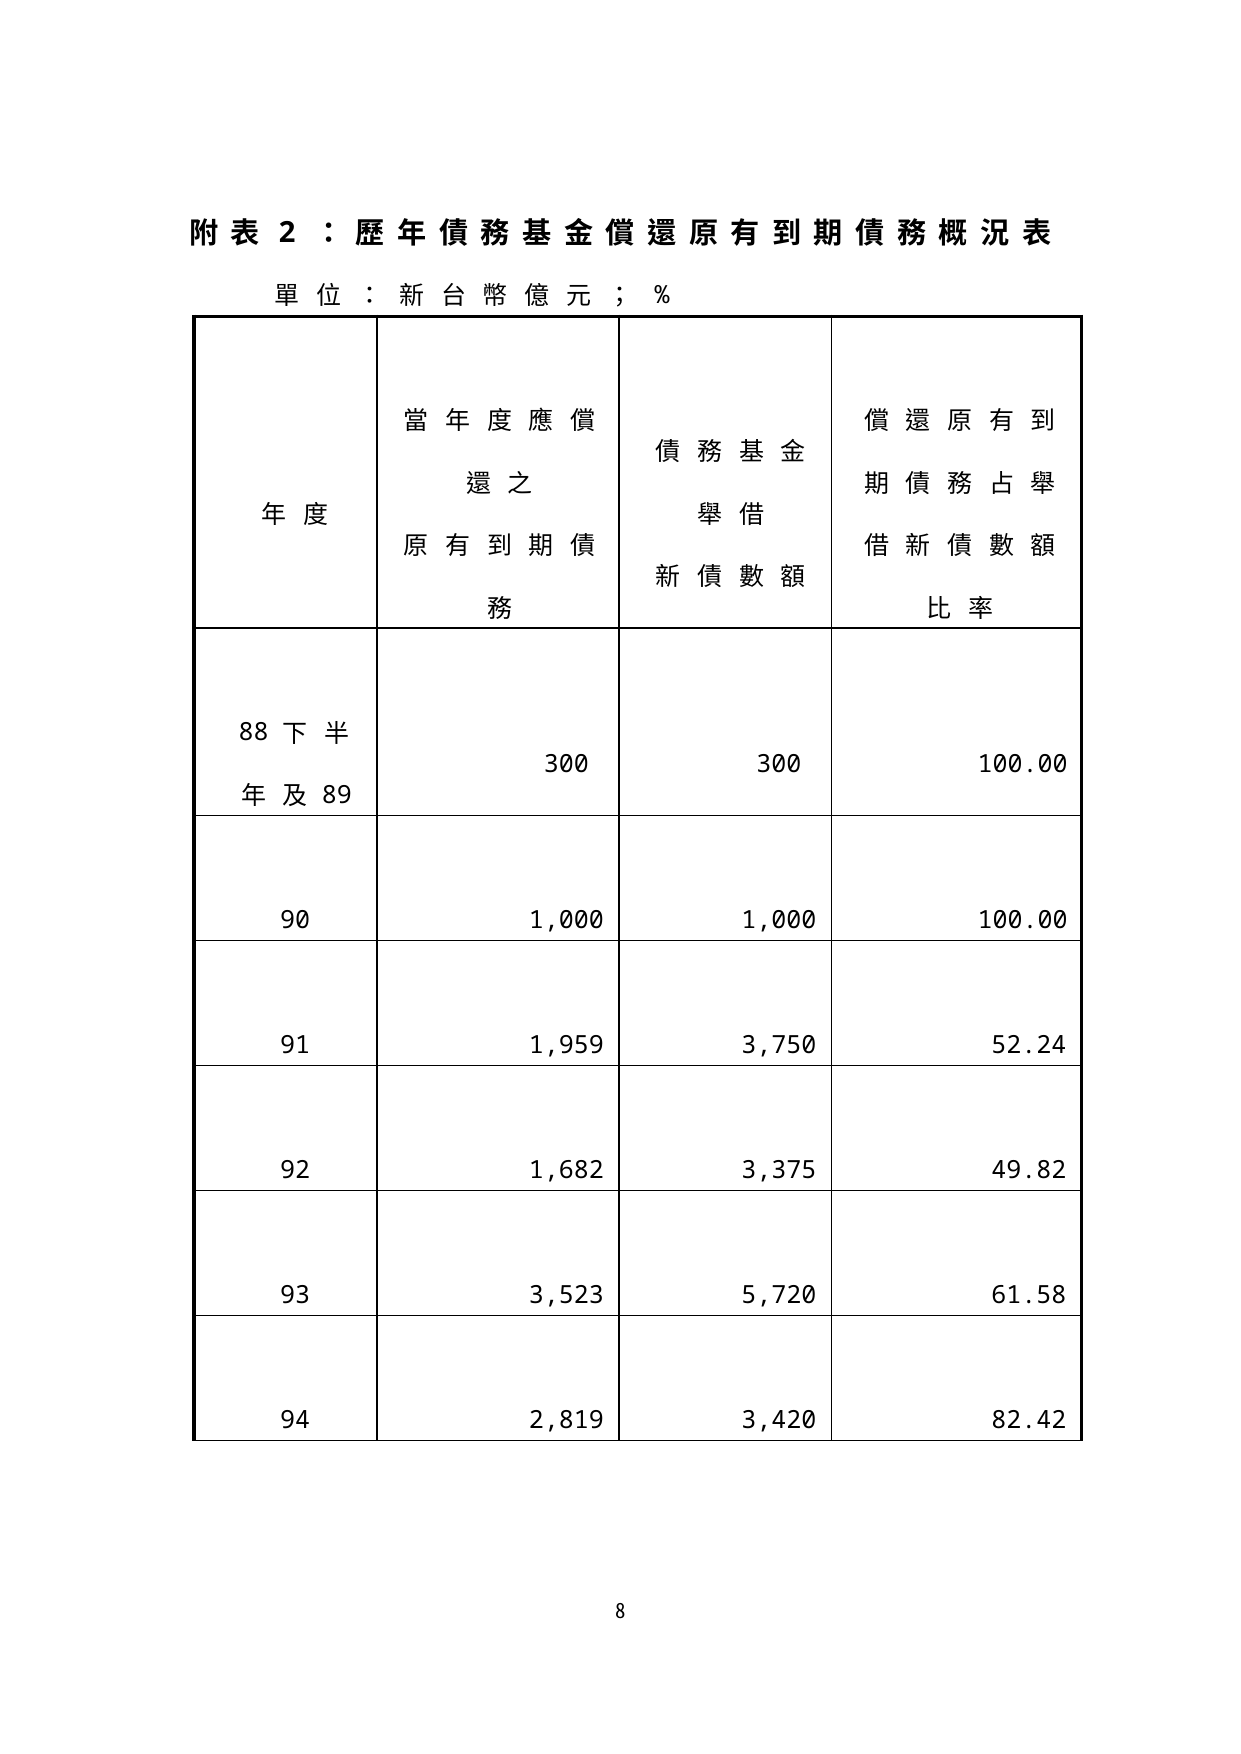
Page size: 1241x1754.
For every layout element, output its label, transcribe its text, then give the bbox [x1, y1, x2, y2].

table_cell 49.82 [832, 1066, 1080, 1189]
table_cell 91 [196, 941, 376, 1064]
table_cell 94 [196, 1316, 376, 1439]
table_cell 300 [378, 629, 618, 814]
table_cell 92 [196, 1066, 376, 1189]
table_cell 61.58 [832, 1191, 1080, 1314]
table_cell 88下半年及89 [196, 629, 376, 814]
table_cell 3,523 [378, 1191, 618, 1314]
table_cell 1,682 [378, 1066, 618, 1189]
table_cell 100.00 [832, 629, 1080, 814]
table_header 年度 [196, 318, 376, 627]
table_cell 2,819 [378, 1316, 618, 1439]
table_cell 1,000 [378, 816, 618, 939]
table_cell 82.42 [832, 1316, 1080, 1439]
table_header 債務基金舉借 新債數額 [620, 318, 831, 627]
table_cell 300 [620, 629, 831, 814]
table_cell 90 [196, 816, 376, 939]
table_header 償還原有到期債務占舉借新債數額比率 [832, 318, 1080, 627]
table_cell 1,000 [620, 816, 831, 939]
table_cell 3,750 [620, 941, 831, 1064]
table_cell 1,959 [378, 941, 618, 1064]
table_cell 52.24 [832, 941, 1080, 1064]
text 附表2：歷年債務基金償還原有到期債務概況表 單位：新台幣億元；% [181, 189, 1061, 314]
table_cell 3,375 [620, 1066, 831, 1189]
table_cell 100.00 [832, 816, 1080, 939]
table_header 當年度應償還之 原有到期債務 [378, 318, 618, 627]
table_cell 93 [196, 1191, 376, 1314]
table_cell 5,720 [620, 1191, 831, 1314]
table_cell 3,420 [620, 1316, 831, 1439]
